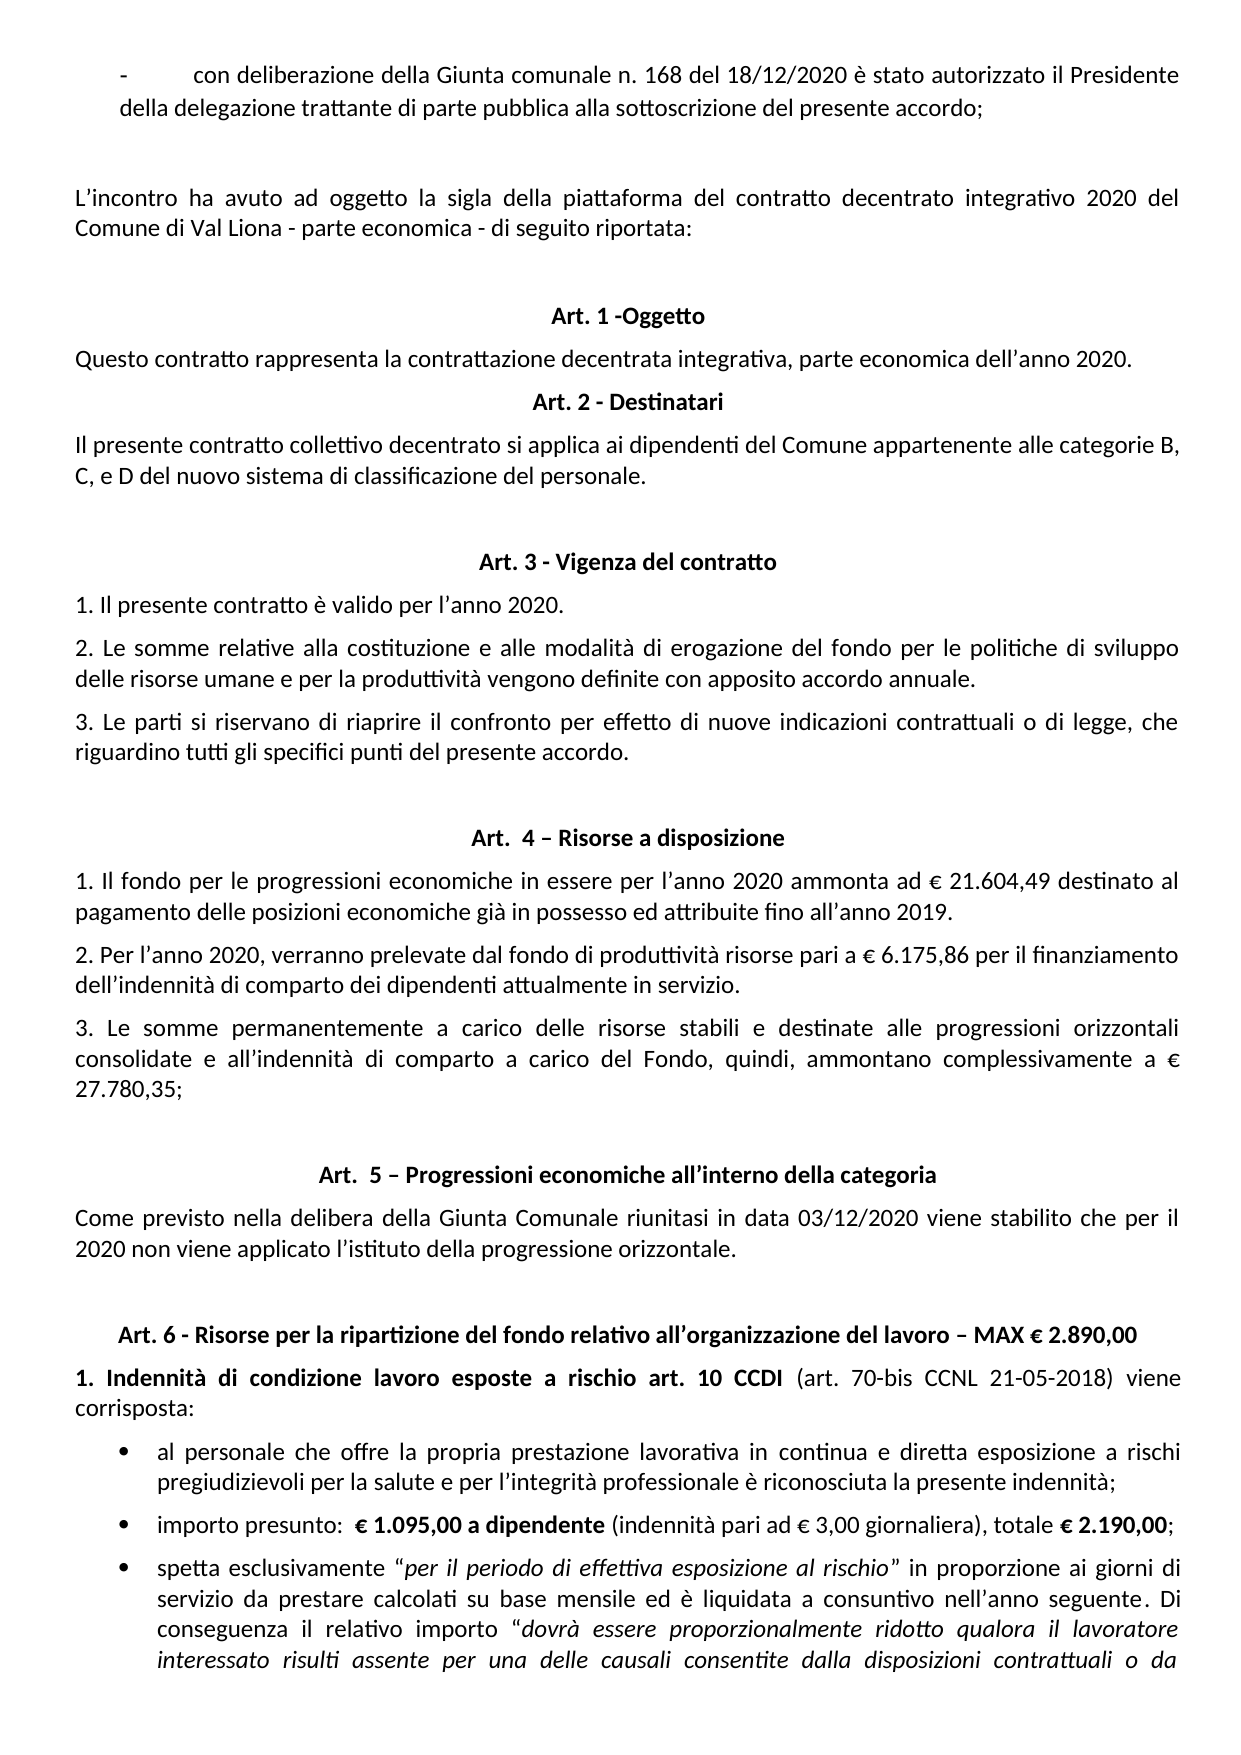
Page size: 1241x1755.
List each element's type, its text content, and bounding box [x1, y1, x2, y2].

subtitle Art. 5 – Progressioni economiche all’interno della categoria [75, 1159, 1181, 1190]
list importo presunto: € 1.095,00 a dipendente (indennità pari ad € 3,00 giornaliera), totale € 2.190,00; [119, 1509, 1181, 1540]
text 2. Per l’anno 2020, verranno prelevate dal fondo di produttività risorse pari a € 6.175,86 per il finanziamento dell’indennità di comparto dei dipendenti attualmente in servizio. [75, 939, 1181, 1000]
text Il presente contratto collettivo decentrato si applica ai dipendenti del Comune appartenente alle categorie B, C, e D del nuovo sistema di classificazione del personale. [75, 429, 1181, 491]
text 1. Il fondo per le progressioni economiche in essere per l’anno 2020 ammonta ad € 21.604,49 destinato al pagamento delle posizioni economiche già in possesso ed attribuite fino all’anno 2019. [75, 865, 1181, 926]
text Come previsto nella delibera della Giunta Comunale riunitasi in data 03/12/2020 viene stabilito che per il 2020 non viene applicato l’istituto della progressione orizzontale. [75, 1202, 1181, 1263]
text 1. Indennità di condizione lavoro esposte a rischio art. 10 CCDI (art. 70-bis CCNL 21-05-2018) viene corrisposta: [75, 1362, 1181, 1423]
text 3. Le somme permanentemente a carico delle risorse stabili e destinate alle progressioni orizzontali consolidate e all’indennità di comparto a carico del Fondo, quindi, ammontano complessivamente a € 27.780,35; [75, 1012, 1181, 1104]
text Questo contratto rappresenta la contrattazione decentrata integrativa, parte economica dell’anno 2020. [75, 343, 1181, 374]
text 1. Il presente contratto è valido per l’anno 2020. [75, 589, 1181, 620]
text Art. 2 - Destinatari [75, 387, 1181, 417]
subtitle Art. 6 - Risorse per la ripartizione del fondo relativo all’organizzazione del lavoro – MAX € 2.890,00 [75, 1319, 1181, 1349]
list con deliberazione della Giunta comunale n. 168 del 18/12/2020 è stato autorizzato il Presidente della delegazione trattante di parte pubblica alla sottoscrizione del presente accordo; [119, 59, 1181, 122]
subtitle Art. 4 – Risorse a disposizione [75, 822, 1181, 853]
text 2. Le somme relative alla costituzione e alle modalità di erogazione del fondo per le politiche di sviluppo delle risorse umane e per la produttività vengono definite con apposito accordo annuale. [75, 632, 1181, 693]
list al personale che offre la propria prestazione lavorativa in continua e diretta esposizione a rischi pregiudizievoli per la salute e per l’integrità professionale è riconosciuta la presente indennità; [119, 1436, 1181, 1497]
text 3. Le parti si riservano di riaprire il confronto per effetto di nuove indicazioni contrattuali o di legge, che riguardino tutti gli specifici punti del presente accordo. [75, 706, 1181, 767]
list spetta esclusivamente “per il periodo di effettiva esposizione al rischio” in proporzione ai giorni di servizio da prestare calcolati su base mensile ed è liquidata a consuntivo nell’anno seguente. Di conseguenza il relativo importo “dovrà essere proporzionalmente ridotto qualora il lavoratore interessato risulti assente per una delle causali consentite dalla disposizioni contrattuali o da [119, 1552, 1181, 1674]
text Art. 1 -Oggetto [75, 301, 1181, 331]
text L’incontro ha avuto ad oggetto la sigla della piattaforma del contratto decentrato integrativo 2020 del Comune di Val Liona - parte economica - di seguito riportata: [75, 182, 1181, 243]
text Art. 3 - Vigenza del contratto [75, 546, 1181, 577]
